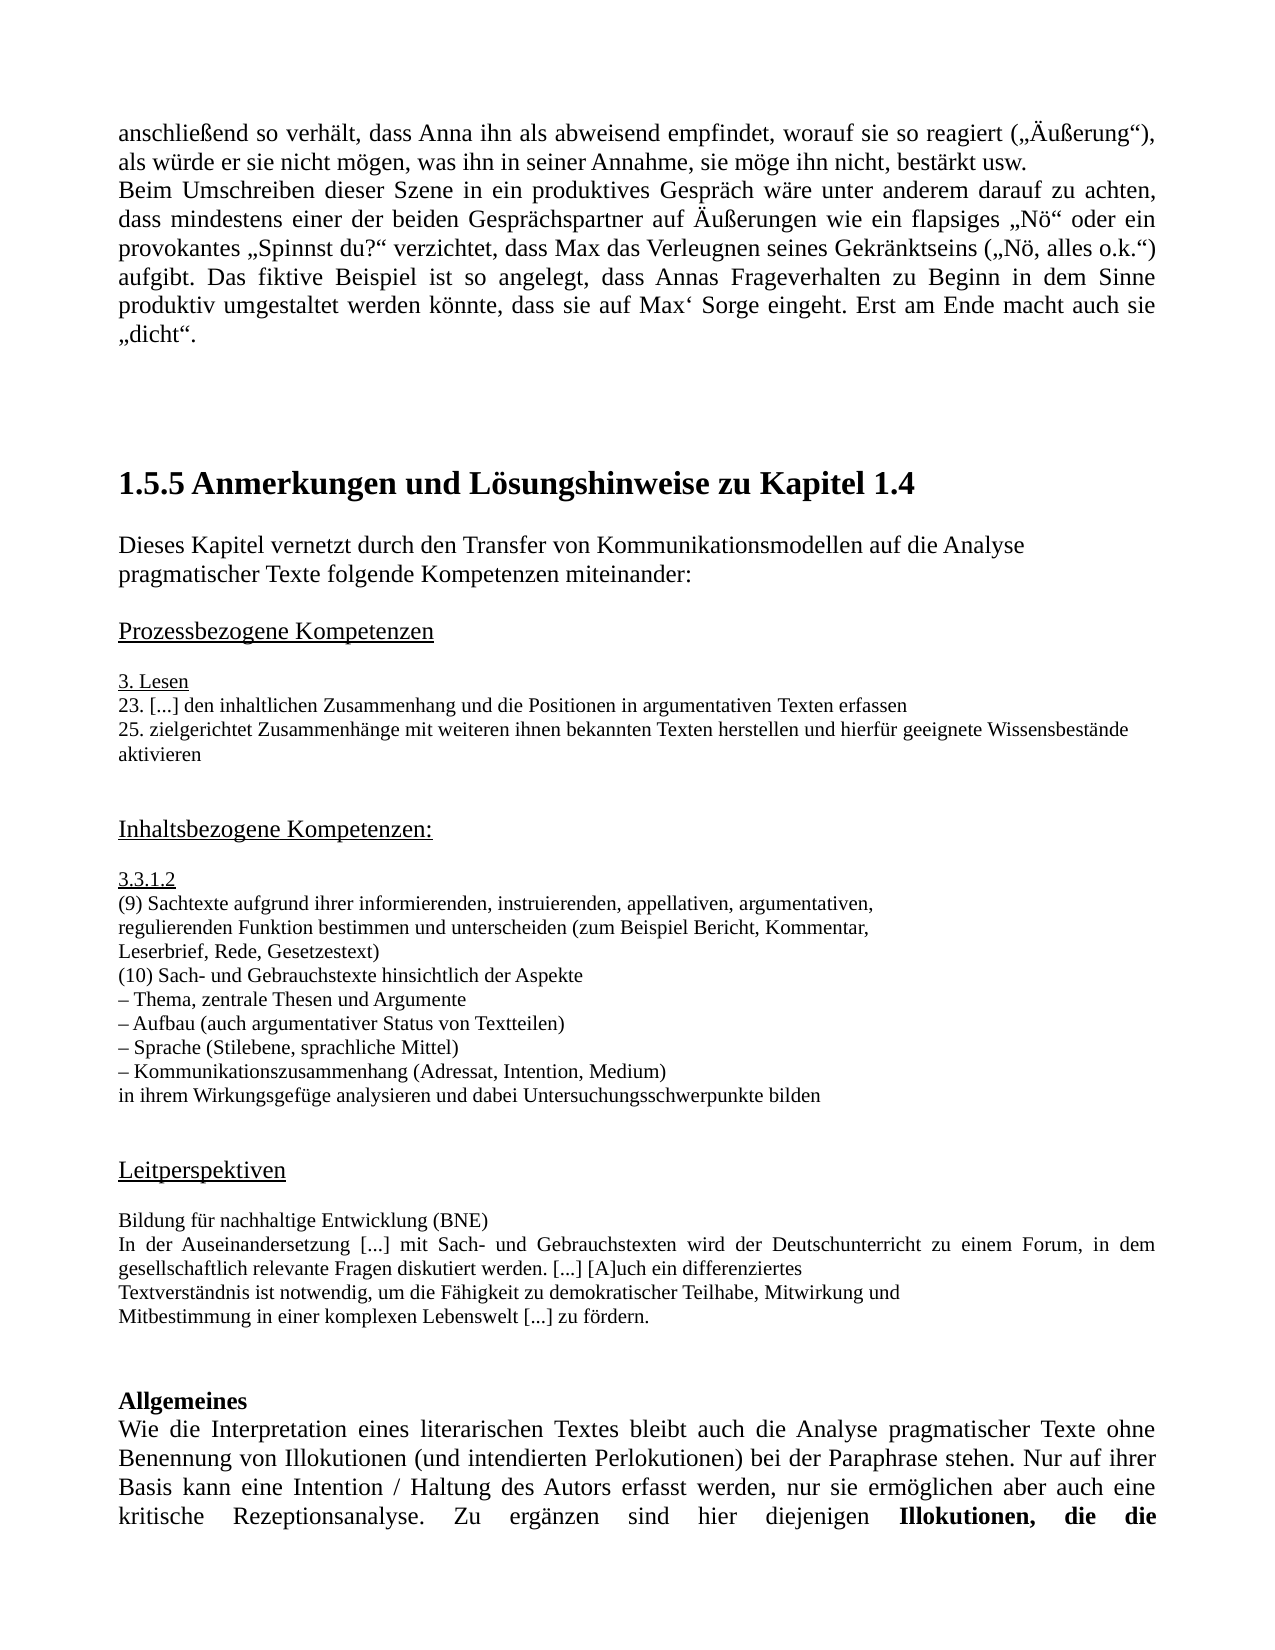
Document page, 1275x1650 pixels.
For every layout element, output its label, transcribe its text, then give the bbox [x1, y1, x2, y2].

text – Aufbau (auch argumentativer Status von Textteilen) [118, 1011, 1157, 1035]
text anschließend so verhält, dass Anna ihn als abweisend empfindet, worauf sie so reagiert („Äußerung“), als würde er sie nicht mögen, was ihn in seiner Annahme, sie möge ihn nicht, bestärkt usw. [118, 118, 1157, 176]
text regulierenden Funktion bestimmen und unterscheiden (zum Beispiel Bericht, Kommentar, [118, 914, 1157, 939]
text Leitperspektiven [118, 1155, 1157, 1184]
text (10) Sach- und Gebrauchstexte hinsichtlich der Aspekte [118, 963, 1157, 987]
subtitle 1.5.5 Anmerkungen und Lösungshinweise zu Kapitel 1.4 [118, 463, 1157, 501]
text Beim Umschreiben dieser Szene in ein produktives Gespräch wäre unter anderem darauf zu achten, dass mindestens einer der beiden Gesprächspartner auf Äußerungen wie ein flapsiges „Nö“ oder ein provokantes „Spinnst du?“ verzichtet, dass Max das Verleugnen seines Gekränktseins („Nö, alles o.k.“) aufgibt. Das fiktive Beispiel ist so angelegt, dass Annas Frageverhalten zu Beginn in dem Sinne produktiv umgestaltet werden könnte, dass sie auf Max‘ Sorge eingeht. Erst am Ende macht auch sie „dicht“. [118, 176, 1157, 348]
text 3. Lesen [118, 669, 1157, 693]
text Inhaltsbezogene Kompetenzen: [118, 814, 1157, 842]
text Prozessbezogene Kompetenzen [118, 616, 1157, 645]
text Mitbestimmung in einer komplexen Lebenswelt [...] zu fördern. [118, 1304, 1157, 1328]
text In der Auseinandersetzung [...] mit Sach- und Gebrauchstexten wird der Deutschunterricht zu einem Forum, in dem gesellschaftlich relevante Fragen diskutiert werden. [...] [A]uch ein differenziertes [118, 1232, 1157, 1280]
text Dieses Kapitel vernetzt durch den Transfer von Kommunikationsmodellen auf die Analyse pragmatischer Texte folgende Kompetenzen miteinander: [118, 530, 1157, 588]
text 25. zielgerichtet Zusammenhänge mit weiteren ihnen bekannten Texten herstellen und hierfür geeignete Wissensbestände aktivieren [118, 717, 1157, 766]
text Bildung für nachhaltige Entwicklung (BNE) [118, 1208, 1157, 1232]
text Wie die Interpretation eines literarischen Textes bleibt auch die Analyse pragmatischer Texte ohne Benennung von Illokutionen (und intendierten Perlokutionen) bei der Paraphrase stehen. Nur auf ihrer Basis kann eine Intention / Haltung des Autors erfasst werden, nur sie ermöglichen aber auch eine kritische Rezeptionsanalyse. Zu ergänzen sind hier diejenigen Illokutionen, die die [118, 1414, 1157, 1529]
text Leserbrief, Rede, Gesetzestext) [118, 939, 1157, 963]
text – Sprache (Stilebene, sprachliche Mittel) [118, 1035, 1157, 1059]
text – Thema, zentrale Thesen und Argumente [118, 987, 1157, 1011]
text 23. [...] den inhaltlichen Zusammenhang und die Positionen in argumentativen Texten erfassen [118, 693, 1157, 717]
text in ihrem Wirkungsgefüge analysieren und dabei Untersuchungsschwerpunkte bilden [118, 1083, 1157, 1107]
text Textverständnis ist notwendig, um die Fähigkeit zu demokratischer Teilhabe, Mitwirkung und [118, 1280, 1157, 1304]
text 3.3.1.2 [118, 866, 1157, 891]
text Allgemeines [118, 1386, 1157, 1414]
text – Kommunikationszusammenhang (Adressat, Intention, Medium) [118, 1059, 1157, 1083]
text (9) Sachtexte aufgrund ihrer informierenden, instruierenden, appellativen, argumentativen, [118, 891, 1157, 914]
